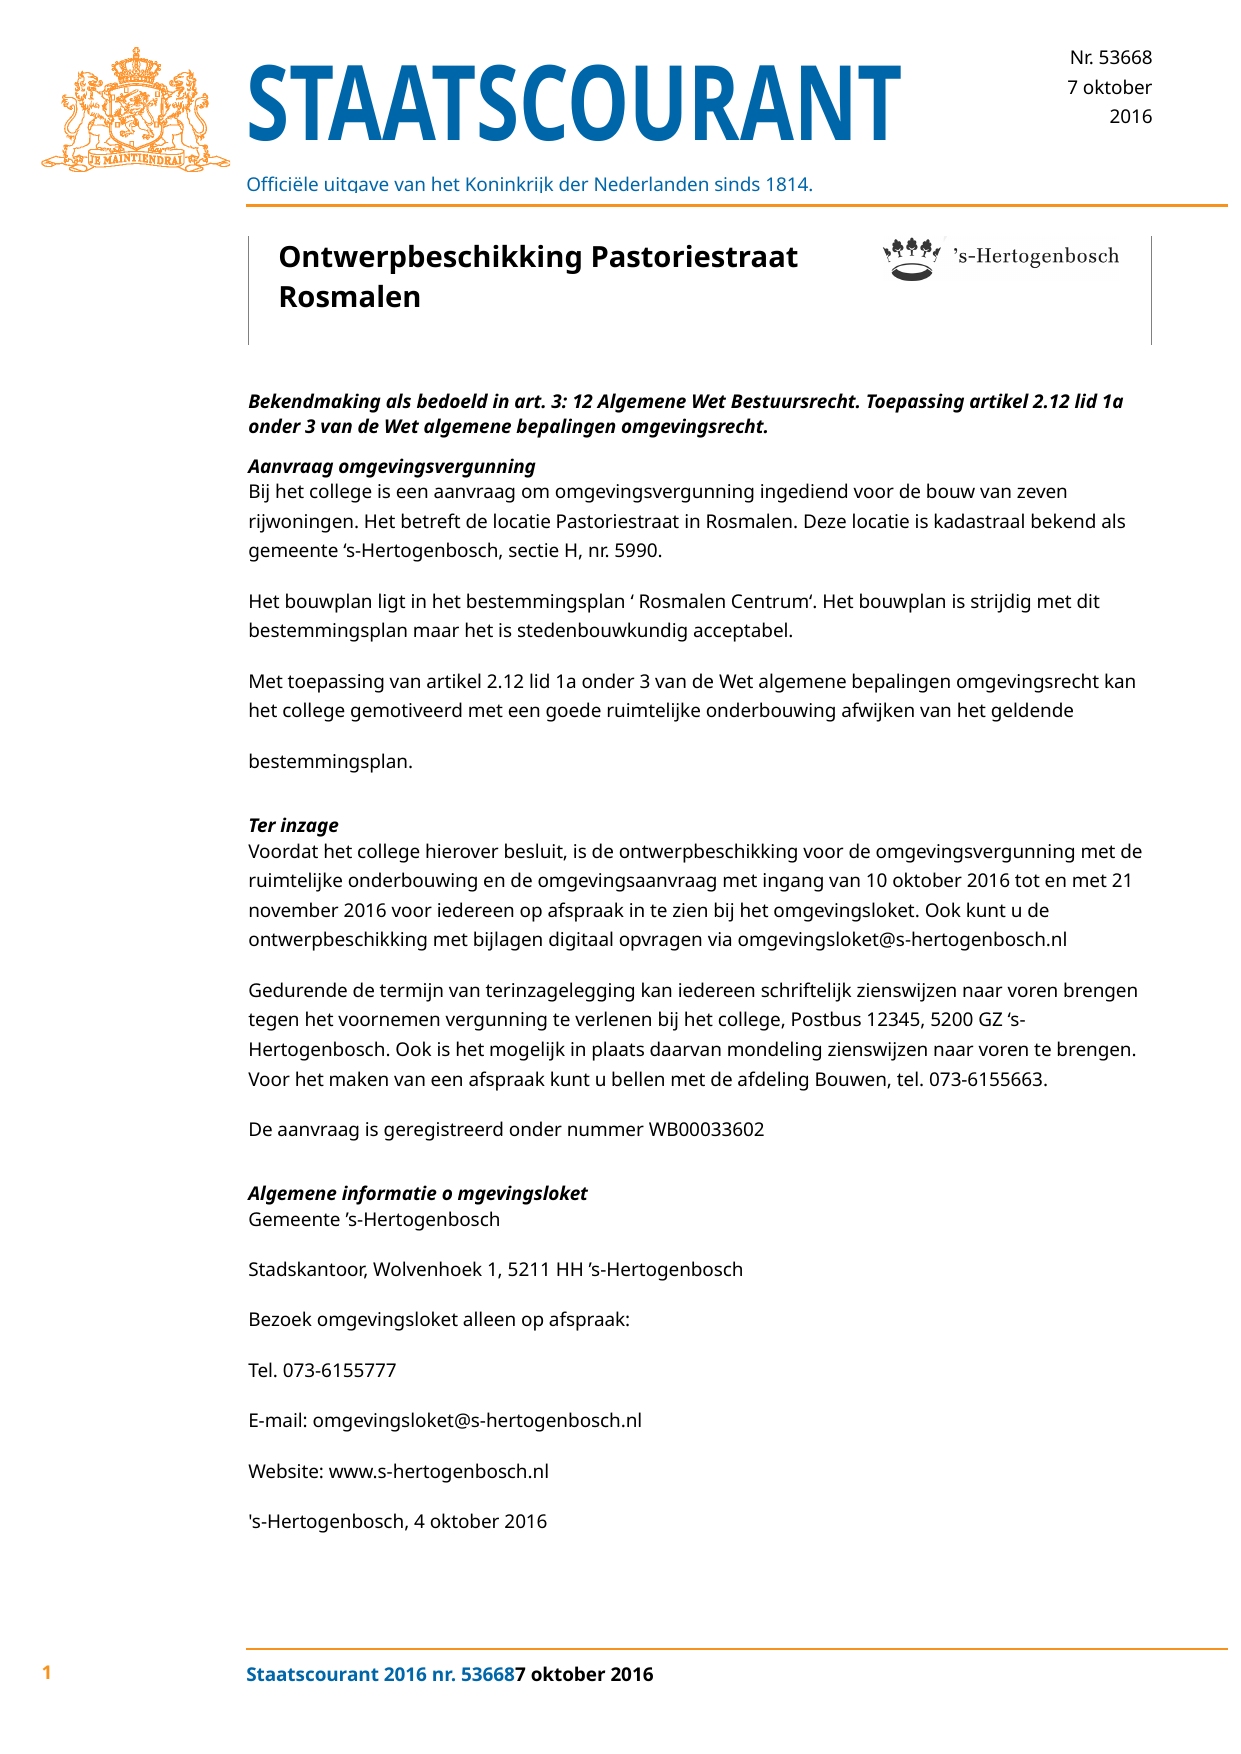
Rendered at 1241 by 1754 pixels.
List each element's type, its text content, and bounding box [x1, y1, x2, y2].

text De aanvraag is geregistreerd onder nummer WB00033602 [248, 1116, 1152, 1142]
text Bekendmaking als bedoeld in art. 3: 12 Algemene Wet Bestuursrecht. Toepassing artikel 2.12 lid 1a onder 3 van de Wet algemene bepalingen omgevingsrecht. [248, 388, 1152, 439]
text Voordat het college hierover besluit, is de ontwerpbeschikking voor de omgevingsvergunning met de ruimtelijke onderbouwing en de omgevingsaanvraag met ingang van 10 oktober 2016 tot en met 21 november 2016 voor iedereen op afspraak in te zien bij het omgevingsloket. Ook kunt u de ontwerpbeschikking met bijlagen digitaal opvragen via omgevingsloket@s-hertogenbosch.nl [248, 838, 1152, 952]
table_header [850, 236, 1151, 345]
text Aanvraag omgevingsvergunning [248, 453, 1152, 478]
text Met toepassing van artikel 2.12 lid 1a onder 3 van de Wet algemene bepalingen omgevingsrecht kan het college gemotiveerd met een goede ruimtelijke onderbouwing afwijken van het geldende [248, 668, 1152, 723]
text Website: www.s-hertogenbosch.nl [248, 1458, 1152, 1484]
text 's-Hertogenbosch, 4 oktober 2016 [248, 1508, 1152, 1534]
text bestemmingsplan. [248, 748, 1152, 774]
picture [41, 47, 231, 172]
text Bij het college is een aanvraag om omgevingsvergunning ingediend voor de bouw van zeven rijwoningen. Het betreft de locatie Pastoriestraat in Rosmalen. Deze locatie is kadastraal bekend als gemeente ‘s-Hertogenbosch, sectie H, nr. 5990. [248, 478, 1152, 563]
picture [882, 236, 1119, 281]
text Algemene informatie o mgevingsloket [248, 1180, 1152, 1206]
text Gemeente ’s-Hertogenbosch [248, 1206, 1152, 1232]
text Ter inzage [248, 812, 1152, 838]
text Tel. 073-6155777 [248, 1357, 1152, 1383]
text Gedurende de termijn van terinzagelegging kan iedereen schriftelijk zienswijzen naar voren brengen tegen het voornemen vergunning te verlenen bij het college, Postbus 12345, 5200 GZ ‘s-Hertogenbosch. Ook is het mogelijk in plaats daarvan mondeling zienswijzen naar voren te brengen. Voor het maken van een afspraak kunt u bellen met de afdeling Bouwen, tel. 073-6155663. [248, 977, 1152, 1091]
text Bezoek omgevingsloket alleen op afspraak: [248, 1307, 1152, 1332]
table_header Ontwerpbeschikking Pastoriestraat Rosmalen [249, 236, 850, 345]
text Het bouwplan ligt in het bestemmingsplan ‘ Rosmalen Centrum‘. Het bouwplan is strijdig met dit bestemmingsplan maar het is stedenbouwkundig acceptabel. [248, 588, 1152, 643]
text E-mail: omgevingsloket@s-hertogenbosch.nl [248, 1407, 1152, 1433]
text Stadskantoor, Wolvenhoek 1, 5211 HH ’s-Hertogenbosch [248, 1256, 1152, 1282]
